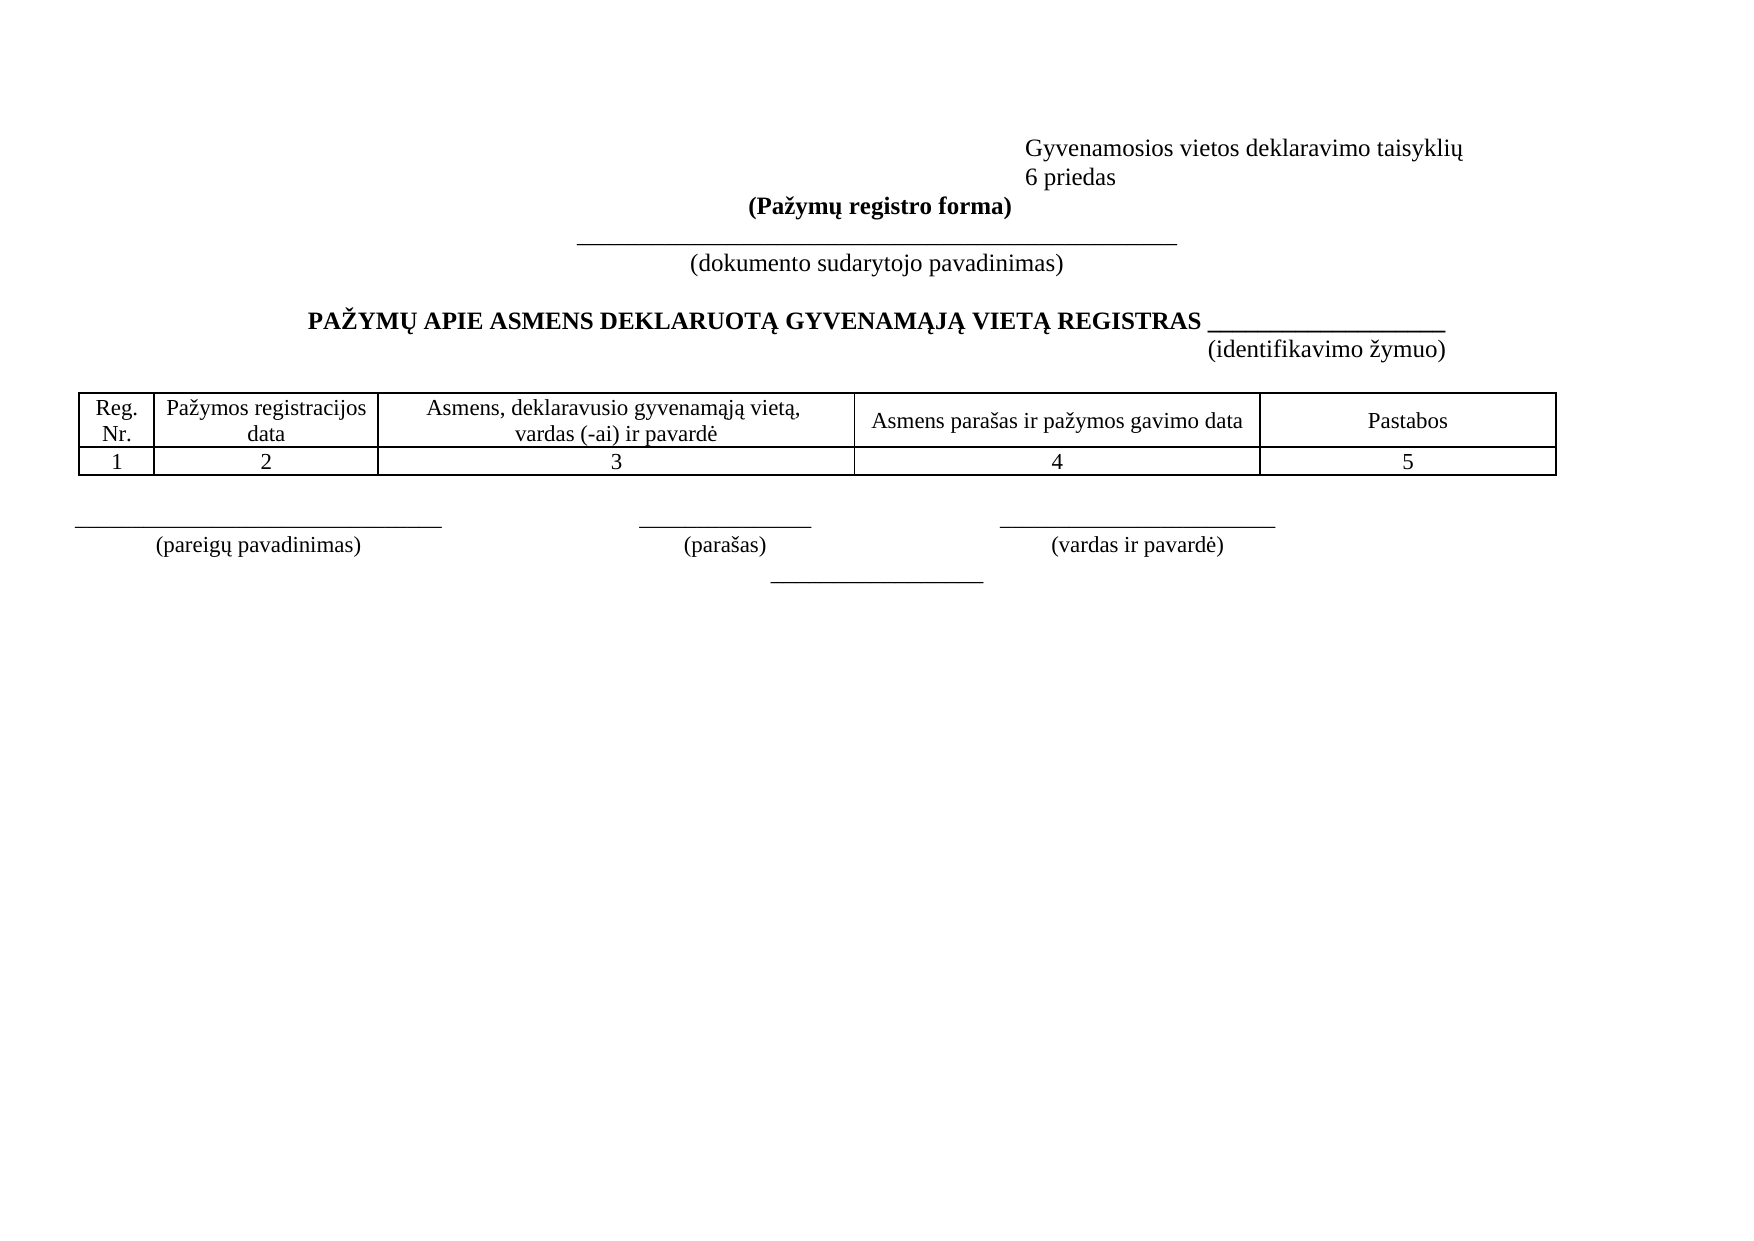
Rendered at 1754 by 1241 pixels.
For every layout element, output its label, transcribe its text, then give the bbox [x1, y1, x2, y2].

text ________________________________ _______________ ________________________ [75, 504, 1678, 531]
text ________________________________________________ [75, 219, 1678, 248]
text (identifikavimo žymuo) [900, 334, 1678, 363]
text PAŽYMŲ APIE ASMENS DEKLARUOTĄ GYVENAMĄJĄ VIETĄ REGISTRAS ___________________ [75, 306, 1678, 334]
text _________________ [75, 557, 1678, 586]
text (Pažymų registro forma) [75, 191, 1678, 219]
text (pareigų pavadinimas) (parašas) (vardas ir pavardė) [156, 531, 1678, 557]
text Gyvenamosios vietos deklaravimo taisyklių [1025, 133, 1678, 162]
table_header Pastabos [1261, 394, 1555, 446]
text (dokumento sudarytojo pavadinimas) [75, 248, 1678, 277]
table_cell 3 [850, 448, 854, 474]
text 6 priedas [1025, 162, 1678, 191]
table_header Asmens parašas ir pažymos gavimo data [855, 394, 1259, 446]
